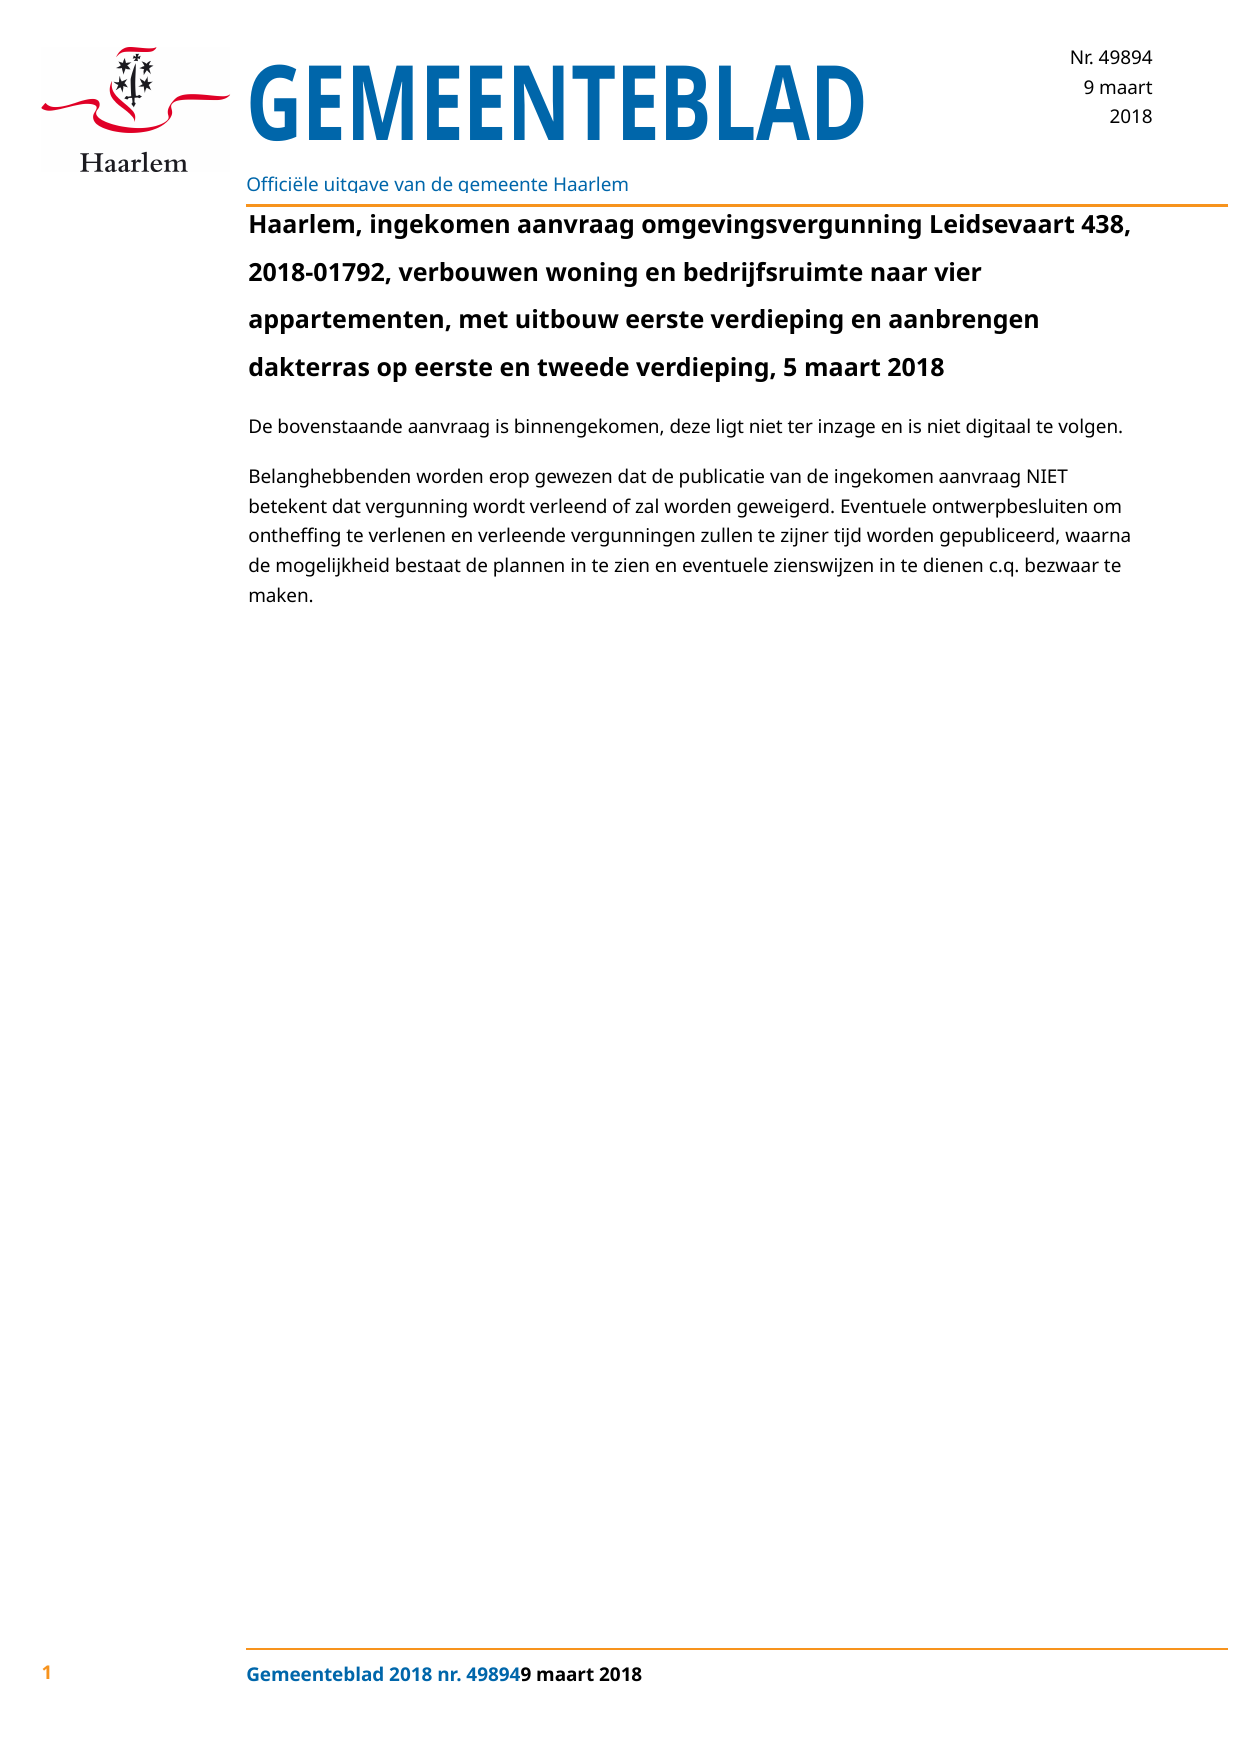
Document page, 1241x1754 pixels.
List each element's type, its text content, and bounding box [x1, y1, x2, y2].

text Haarlem, ingekomen aanvraag omgevingsvergunning Leidsevaart 438, 2018-01792, verbouwen woning en bedrijfsruimte naar vier appartementen, met uitbouw eerste verdieping en aanbrengen dakterras op eerste en tweede verdieping, 5 maart 2018 [248, 207, 1152, 384]
text Belanghebbenden worden erop gewezen dat de publicatie van de ingekomen aanvraag NIET betekent dat vergunning wordt verleend of zal worden geweigerd. Eventuele ontwerpbesluiten om ontheffing te verlenen en verleende vergunningen zullen te zijner tijd worden gepubliceerd, waarna de mogelijkheid bestaat de plannen in te zien en eventuele zienswijzen in te dienen c.q. bezwaar te maken. [248, 463, 1152, 608]
text De bovenstaande aanvraag is binnengekomen, deze ligt niet ter inzage en is niet digitaal te volgen. [248, 413, 1152, 439]
picture [41, 47, 231, 172]
